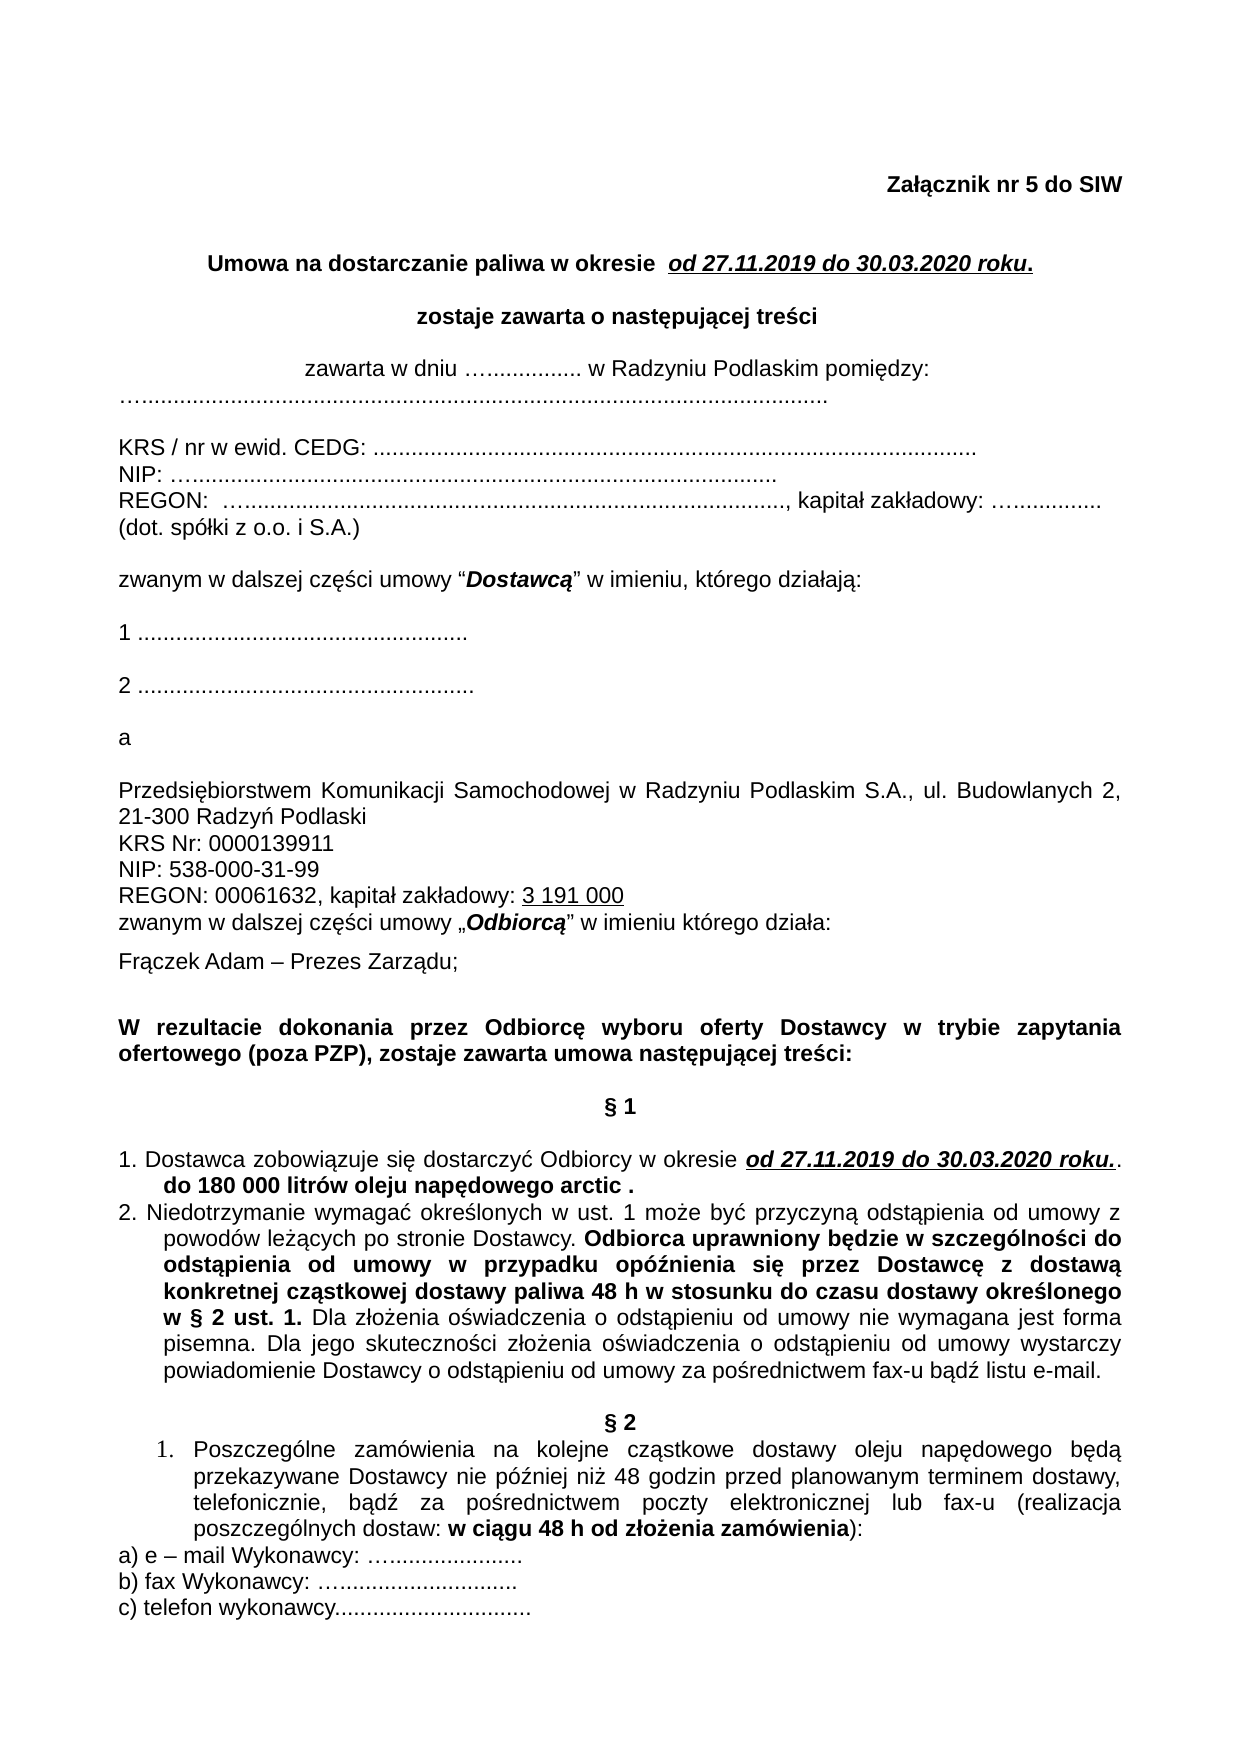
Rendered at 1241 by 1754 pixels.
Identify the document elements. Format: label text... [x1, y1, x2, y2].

text KRS Nr: 0000139911 [118, 830, 1122, 856]
list Frączek Adam – Prezes Zarządu; [118, 948, 1122, 974]
text 1 .................................................... [118, 619, 1122, 645]
text Załącznik nr 5 do SIW [118, 171, 1122, 197]
text a [118, 724, 1122, 751]
text zwanym w dalszej części umowy “Dostawcą” w imieniu, którego działają: [118, 566, 1122, 592]
text REGON: 00061632, kapitał zakładowy: 3 191 000 [118, 882, 1122, 909]
text zawarta w dniu …............... w Radzyniu Podlaskim pomiędzy: [118, 355, 1122, 382]
text (dot. spółki z o.o. i S.A.) [118, 513, 1122, 540]
text zostaje zawarta o następującej treści [118, 303, 1122, 329]
text NIP: 538-000-31-99 [118, 856, 1122, 882]
list 2. Niedotrzymanie wymagać określonych w ust. 1 może być przyczyną odstąpienia od umowy z powodów leżących po stronie Dostawcy. Odbiorca uprawniony będzie w szczególności do odstąpienia od umowy w przypadku opóźnienia się przez Dostawcę z dostawą konkretnej cząstkowej dostawy paliwa 48 h w stosunku do czasu dostawy określonego w § 2 ust. 1. Dla złożenia oświadczenia o odstąpieniu od umowy nie wymagana jest forma pisemna. Dla jego skuteczności złożenia oświadczenia o odstąpieniu od umowy wystarczy powiadomienie Dostawcy o odstąpieniu od umowy za pośrednictwem fax-u bądź listu e-mail. [118, 1198, 1122, 1383]
text Przedsiębiorstwem Komunikacji Samochodowej w Radzyniu Podlaskim S.A., ul. Budowlanych 2, 21-300 Radzyń Podlaski [118, 777, 1122, 830]
text Umowa na dostarczanie paliwa w okresie od 27.11.2019 do 30.03.2020 roku. [118, 250, 1122, 276]
text § 1 [118, 1093, 1122, 1119]
text KRS / nr w ewid. CEDG: ............................................................................................... [118, 434, 1122, 461]
list Poszczególne zamówienia na kolejne cząstkowe dostawy oleju napędowego będą przekazywane Dostawcy nie później niż 48 godzin przed planowanym terminem dostawy, telefonicznie, bądź za pośrednictwem poczty elektronicznej lub fax-u (realizacja poszczególnych dostaw: w ciągu 48 h od złożenia zamówienia): [156, 1436, 1122, 1542]
text a) e – mail Wykonawcy: …..................... [118, 1542, 1122, 1568]
text 2 ..................................................... [118, 672, 1122, 698]
text W rezultacie dokonania przez Odbiorcę wyboru oferty Dostawcy w trybie zapytania ofertowego (poza PZP), zostaje zawarta umowa następującej treści: [118, 1014, 1122, 1067]
text …............................................................................................................ [118, 382, 1122, 408]
text REGON: …....................................................................................., kapitał zakładowy: ….............. [118, 487, 1122, 513]
list 1. Dostawca zobowiązuje się dostarczyć Odbiorcy w okresie od 27.11.2019 do 30.03.2020 roku.. do 180 000 litrów oleju napędowego arctic . [118, 1146, 1122, 1198]
text NIP: …............................................................................................ [118, 461, 1122, 487]
text c) telefon wykonawcy............................... [118, 1594, 1122, 1621]
text § 2 [118, 1409, 1122, 1436]
text zwanym w dalszej części umowy „Odbiorcą” w imieniu którego działa: [118, 909, 1122, 935]
text b) fax Wykonawcy: …............................ [118, 1568, 1122, 1594]
